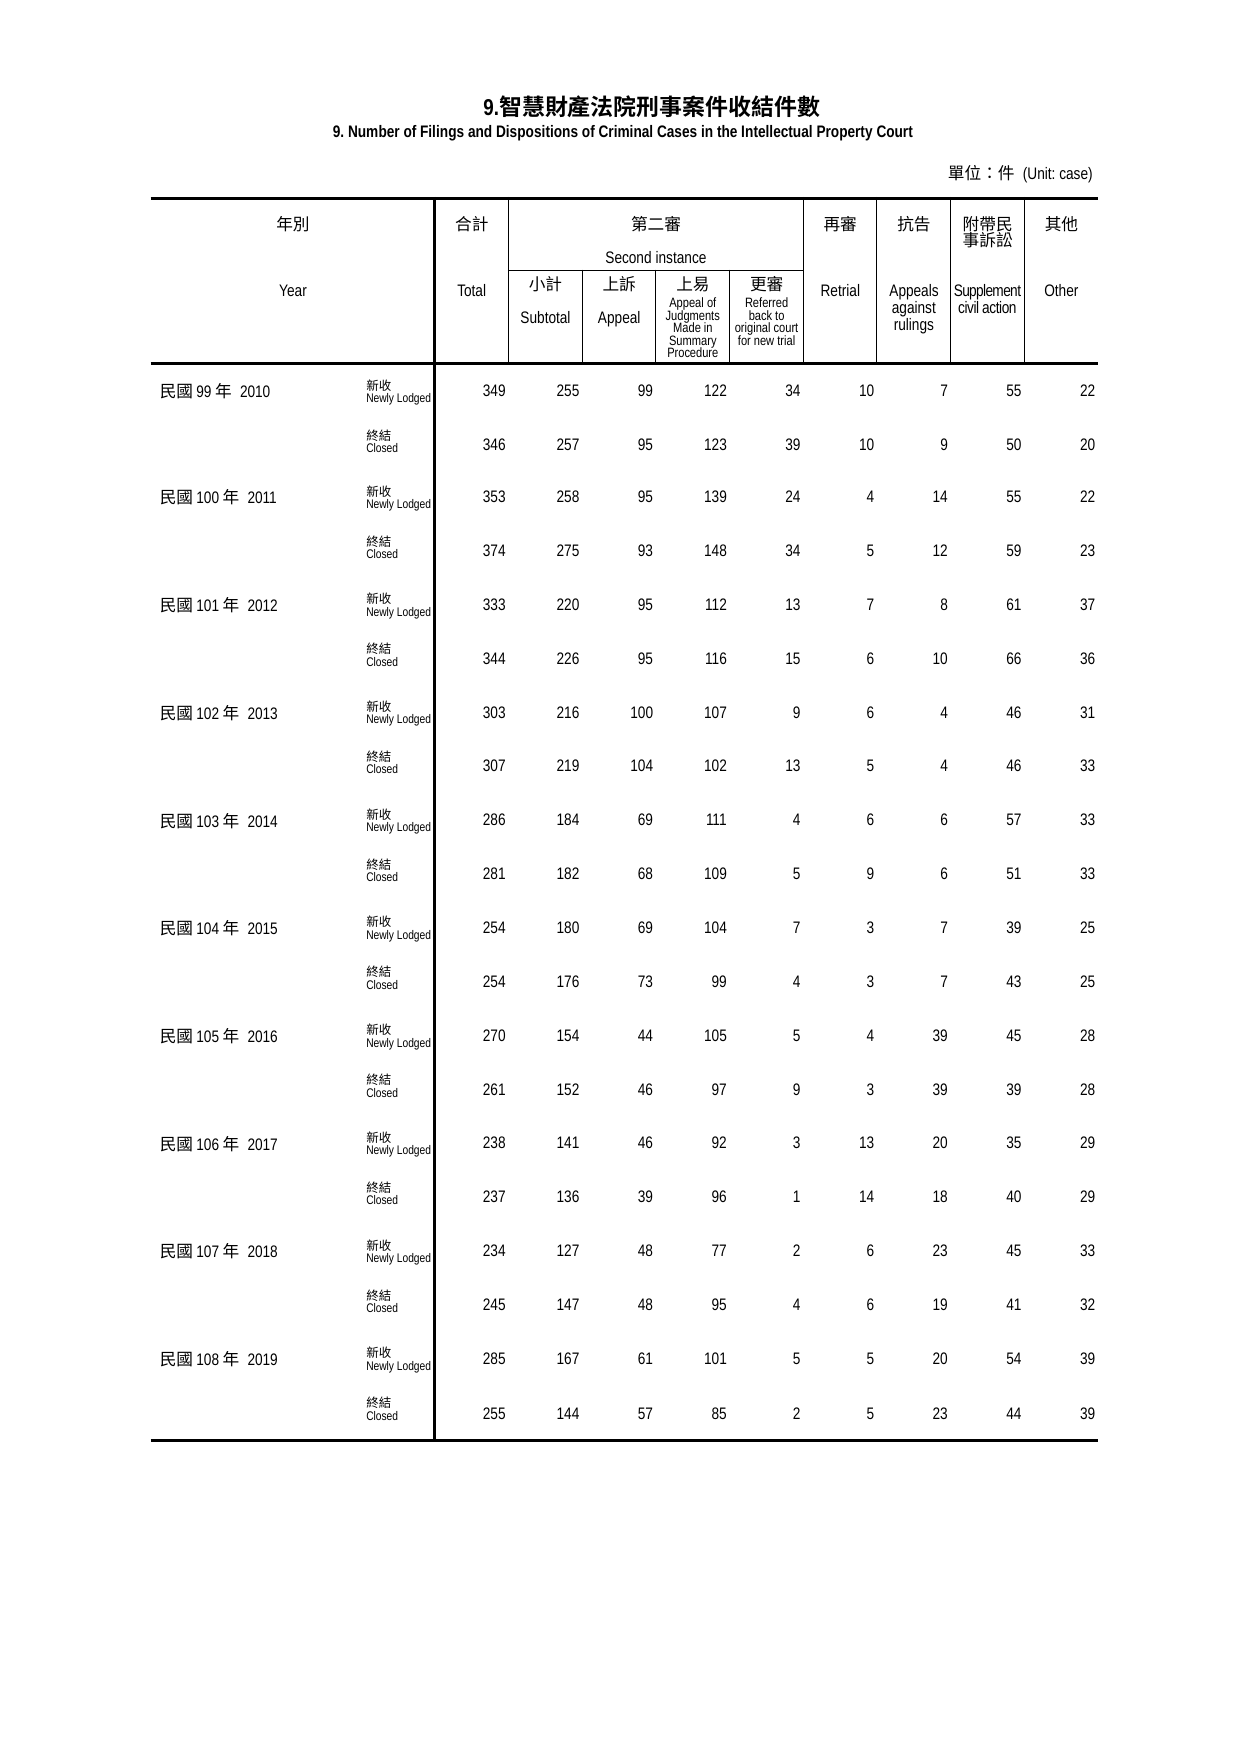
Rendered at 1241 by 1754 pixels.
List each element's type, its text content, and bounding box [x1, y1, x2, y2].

table_cell 144 [508, 1385, 582, 1439]
table_cell 104 [582, 739, 656, 793]
table_cell 48 [582, 1278, 656, 1331]
table_cell 43 [951, 954, 1024, 1008]
table_cell 6 [877, 793, 951, 847]
table_cell 7 [730, 901, 803, 954]
table_cell 270 [436, 1008, 508, 1062]
table_header 其他 Other [1025, 200, 1098, 362]
table_cell 5 [803, 739, 877, 793]
table_cell 23 [877, 1224, 951, 1277]
table_cell 新收 Newly Lodged 終結 Closed [363, 1331, 433, 1439]
table_cell 254 [436, 954, 508, 1008]
table_cell [151, 416, 363, 470]
table_cell 346 [436, 416, 508, 470]
table_cell 237 [436, 1170, 508, 1224]
table_cell 39 [1024, 1331, 1098, 1385]
table_cell 109 [656, 847, 729, 901]
table_cell 51 [951, 847, 1024, 901]
table_cell [151, 631, 363, 685]
table_cell [151, 1385, 363, 1439]
table_cell 5 [730, 847, 803, 901]
table_cell 34 [730, 524, 803, 577]
table_cell 59 [951, 524, 1024, 577]
table_cell 新收 Newly Lodged 終結 Closed [363, 901, 433, 1008]
table_cell 219 [508, 739, 582, 793]
table_cell 57 [582, 1385, 656, 1439]
table_cell 民國103年 2014 [151, 793, 363, 847]
table_cell 9 [877, 416, 951, 470]
table_cell 111 [656, 793, 729, 847]
table_cell [151, 1278, 363, 1331]
table_cell 13 [730, 578, 803, 631]
table_cell 6 [803, 1278, 877, 1331]
table_cell 6 [803, 1224, 877, 1277]
table_cell 4 [730, 954, 803, 1008]
table_cell 238 [436, 1116, 508, 1170]
table_cell 34 [730, 365, 803, 416]
table_cell 77 [656, 1224, 729, 1277]
table_header 第二審 Second instance [509, 200, 803, 269]
table_cell 5 [803, 1331, 877, 1385]
table_cell 112 [656, 578, 729, 631]
table_cell 民國102年 2013 [151, 685, 363, 739]
table_cell 374 [436, 524, 508, 577]
table_cell 23 [1024, 524, 1098, 577]
table_cell 24 [730, 470, 803, 523]
table_cell 20 [877, 1116, 951, 1170]
table_cell 12 [877, 524, 951, 577]
table_cell 127 [508, 1224, 582, 1277]
table_cell 54 [951, 1331, 1024, 1385]
table_cell 22 [1024, 470, 1098, 523]
table_cell 154 [508, 1008, 582, 1062]
text 9.智慧財產法院刑事案件收結件數 [148, 89, 1092, 122]
table_cell 68 [582, 847, 656, 901]
table_cell 176 [508, 954, 582, 1008]
table_cell 新收 Newly Lodged 終結 Closed [363, 365, 433, 470]
table_cell 7 [877, 954, 951, 1008]
table_cell 50 [951, 416, 1024, 470]
table_cell 2 [730, 1224, 803, 1277]
table_cell 39 [730, 416, 803, 470]
table_cell 39 [1024, 1385, 1098, 1439]
table_cell 281 [436, 847, 508, 901]
table_cell 258 [508, 470, 582, 523]
table_cell 新收 Newly Lodged 終結 Closed [363, 1008, 433, 1116]
table_header 年別 Year [151, 200, 433, 362]
table_cell 32 [1024, 1278, 1098, 1331]
table_cell 286 [436, 793, 508, 847]
table_cell 95 [656, 1278, 729, 1331]
table_cell 4 [730, 1278, 803, 1331]
table_cell 234 [436, 1224, 508, 1277]
table_cell 15 [730, 631, 803, 685]
table_cell 44 [951, 1385, 1024, 1439]
table_cell 33 [1024, 847, 1098, 901]
table_cell 6 [877, 847, 951, 901]
table_cell 14 [877, 470, 951, 523]
table_cell 36 [1024, 631, 1098, 685]
table_header 再審 Retrial [804, 200, 876, 362]
table_cell 44 [582, 1008, 656, 1062]
table_cell [151, 847, 363, 901]
table_cell 152 [508, 1062, 582, 1116]
table_cell 97 [656, 1062, 729, 1116]
table_cell 29 [1024, 1116, 1098, 1170]
table_cell 216 [508, 685, 582, 739]
table_cell 255 [508, 365, 582, 416]
table_cell 5 [803, 524, 877, 577]
table_cell [151, 739, 363, 793]
table_cell 46 [582, 1062, 656, 1116]
table_cell 民國101年 2012 [151, 578, 363, 631]
table_cell 小計 Subtotal [509, 271, 582, 362]
table_cell 33 [1024, 739, 1098, 793]
table_cell 69 [582, 901, 656, 954]
table_cell 37 [1024, 578, 1098, 631]
table_cell 9 [730, 685, 803, 739]
table_cell 更審 Referred back to original court for new trial [730, 271, 803, 362]
table_cell 5 [730, 1331, 803, 1385]
table_cell 184 [508, 793, 582, 847]
table_cell 141 [508, 1116, 582, 1170]
table_cell 105 [656, 1008, 729, 1062]
table_cell [151, 524, 363, 577]
table_cell 民國108年 2019 [151, 1331, 363, 1385]
table_cell 35 [951, 1116, 1024, 1170]
table_cell 116 [656, 631, 729, 685]
table_cell 226 [508, 631, 582, 685]
table_cell 33 [1024, 793, 1098, 847]
table_cell 10 [803, 365, 877, 416]
table_cell 73 [582, 954, 656, 1008]
table_cell 55 [951, 470, 1024, 523]
table_cell 85 [656, 1385, 729, 1439]
table_cell 民國100年 2011 [151, 470, 363, 523]
table_cell 245 [436, 1278, 508, 1331]
table_cell 95 [582, 416, 656, 470]
table_cell 39 [877, 1008, 951, 1062]
table_cell 95 [582, 631, 656, 685]
table_cell 新收 Newly Lodged 終結 Closed [363, 1224, 433, 1331]
table_cell 39 [951, 901, 1024, 954]
table_cell 23 [877, 1385, 951, 1439]
table_cell 147 [508, 1278, 582, 1331]
table_cell 6 [803, 793, 877, 847]
table_cell 4 [803, 470, 877, 523]
table_cell 307 [436, 739, 508, 793]
table_header 抗告 Appeals against rulings [877, 200, 950, 362]
table_cell 13 [730, 739, 803, 793]
table_cell 10 [877, 631, 951, 685]
table_cell 新收 Newly Lodged 終結 Closed [363, 470, 433, 577]
table_cell 上訴 Appeal [583, 271, 655, 362]
table_cell 新收 Newly Lodged 終結 Closed [363, 1116, 433, 1224]
table_cell 285 [436, 1331, 508, 1385]
table_cell 新收 Newly Lodged 終結 Closed [363, 793, 433, 901]
table_cell 5 [803, 1385, 877, 1439]
table_cell 上易 Appeal of Judgments Made in Summary Procedure [656, 271, 729, 362]
table_cell 92 [656, 1116, 729, 1170]
table_cell 25 [1024, 954, 1098, 1008]
table_cell 46 [951, 739, 1024, 793]
table_cell 7 [877, 901, 951, 954]
table_cell 民國105年 2016 [151, 1008, 363, 1062]
table_cell 19 [877, 1278, 951, 1331]
table_cell 8 [877, 578, 951, 631]
table_header 合計 Total [436, 200, 508, 362]
table_cell 3 [730, 1116, 803, 1170]
table_cell 18 [877, 1170, 951, 1224]
table_cell 57 [951, 793, 1024, 847]
table_cell 6 [803, 685, 877, 739]
table_cell 61 [582, 1331, 656, 1385]
table_cell 9 [730, 1062, 803, 1116]
table_cell 民國106年 2017 [151, 1116, 363, 1170]
table_cell 31 [1024, 685, 1098, 739]
table_cell 20 [1024, 416, 1098, 470]
table_cell 45 [951, 1224, 1024, 1277]
table_cell 349 [436, 365, 508, 416]
table_cell 257 [508, 416, 582, 470]
table_cell 139 [656, 470, 729, 523]
table_cell 新收 Newly Lodged 終結 Closed [363, 685, 433, 793]
table_header 附帶民 事訴訟 Supplement civil action [951, 200, 1024, 362]
table_cell 7 [803, 578, 877, 631]
table_cell 220 [508, 578, 582, 631]
table_cell 96 [656, 1170, 729, 1224]
table_cell 2 [730, 1385, 803, 1439]
table_cell 41 [951, 1278, 1024, 1331]
table_cell 55 [951, 365, 1024, 416]
table_cell 46 [951, 685, 1024, 739]
table_cell 61 [951, 578, 1024, 631]
table_cell 28 [1024, 1008, 1098, 1062]
table_cell 39 [951, 1062, 1024, 1116]
table_cell 333 [436, 578, 508, 631]
table_cell 122 [656, 365, 729, 416]
table_cell 99 [656, 954, 729, 1008]
table_cell 180 [508, 901, 582, 954]
table_cell 46 [582, 1116, 656, 1170]
table_cell 4 [877, 685, 951, 739]
table_cell [151, 1062, 363, 1116]
table_cell 104 [656, 901, 729, 954]
table_cell 4 [730, 793, 803, 847]
table_cell 69 [582, 793, 656, 847]
table_cell 3 [803, 1062, 877, 1116]
table_cell 303 [436, 685, 508, 739]
table_cell 95 [582, 470, 656, 523]
table_cell 9 [803, 847, 877, 901]
table_cell 13 [803, 1116, 877, 1170]
table_cell 45 [951, 1008, 1024, 1062]
table_cell 22 [1024, 365, 1098, 416]
table_cell 3 [803, 954, 877, 1008]
table_cell 40 [951, 1170, 1024, 1224]
table_cell 107 [656, 685, 729, 739]
table_cell 66 [951, 631, 1024, 685]
table_cell 93 [582, 524, 656, 577]
text 9. Number of Filings and Dispositions of Criminal Cases in the Intellectual Property Court [148, 122, 1098, 141]
table_cell 新收 Newly Lodged 終結 Closed [363, 578, 433, 685]
table_cell [151, 954, 363, 1008]
table_cell 4 [803, 1008, 877, 1062]
table_cell 261 [436, 1062, 508, 1116]
table_cell 3 [803, 901, 877, 954]
table_cell 344 [436, 631, 508, 685]
table_cell 39 [582, 1170, 656, 1224]
table_cell 100 [582, 685, 656, 739]
table_cell 102 [656, 739, 729, 793]
table_cell 民國99年 2010 [151, 365, 363, 416]
table_cell 20 [877, 1331, 951, 1385]
table_cell 5 [730, 1008, 803, 1062]
table_cell 353 [436, 470, 508, 523]
table_cell 182 [508, 847, 582, 901]
table_cell 167 [508, 1331, 582, 1385]
table_cell 7 [877, 365, 951, 416]
table_cell 25 [1024, 901, 1098, 954]
table_cell 14 [803, 1170, 877, 1224]
table_cell 48 [582, 1224, 656, 1277]
table_cell 95 [582, 578, 656, 631]
table_cell 28 [1024, 1062, 1098, 1116]
table_cell 254 [436, 901, 508, 954]
table_cell 29 [1024, 1170, 1098, 1224]
table_cell 275 [508, 524, 582, 577]
table_cell [151, 1170, 363, 1224]
text 單位：件 (Unit: case) [148, 160, 1092, 184]
table_cell 101 [656, 1331, 729, 1385]
table_cell 4 [877, 739, 951, 793]
table_cell 民國107年 2018 [151, 1224, 363, 1277]
table_cell 99 [582, 365, 656, 416]
table_cell 255 [436, 1385, 508, 1439]
table_cell 6 [803, 631, 877, 685]
table_cell 39 [877, 1062, 951, 1116]
table_cell 民國104年 2015 [151, 901, 363, 954]
table_cell 136 [508, 1170, 582, 1224]
table_cell 10 [803, 416, 877, 470]
table_cell 123 [656, 416, 729, 470]
table_cell 33 [1024, 1224, 1098, 1277]
table_cell 148 [656, 524, 729, 577]
table_cell 1 [730, 1170, 803, 1224]
